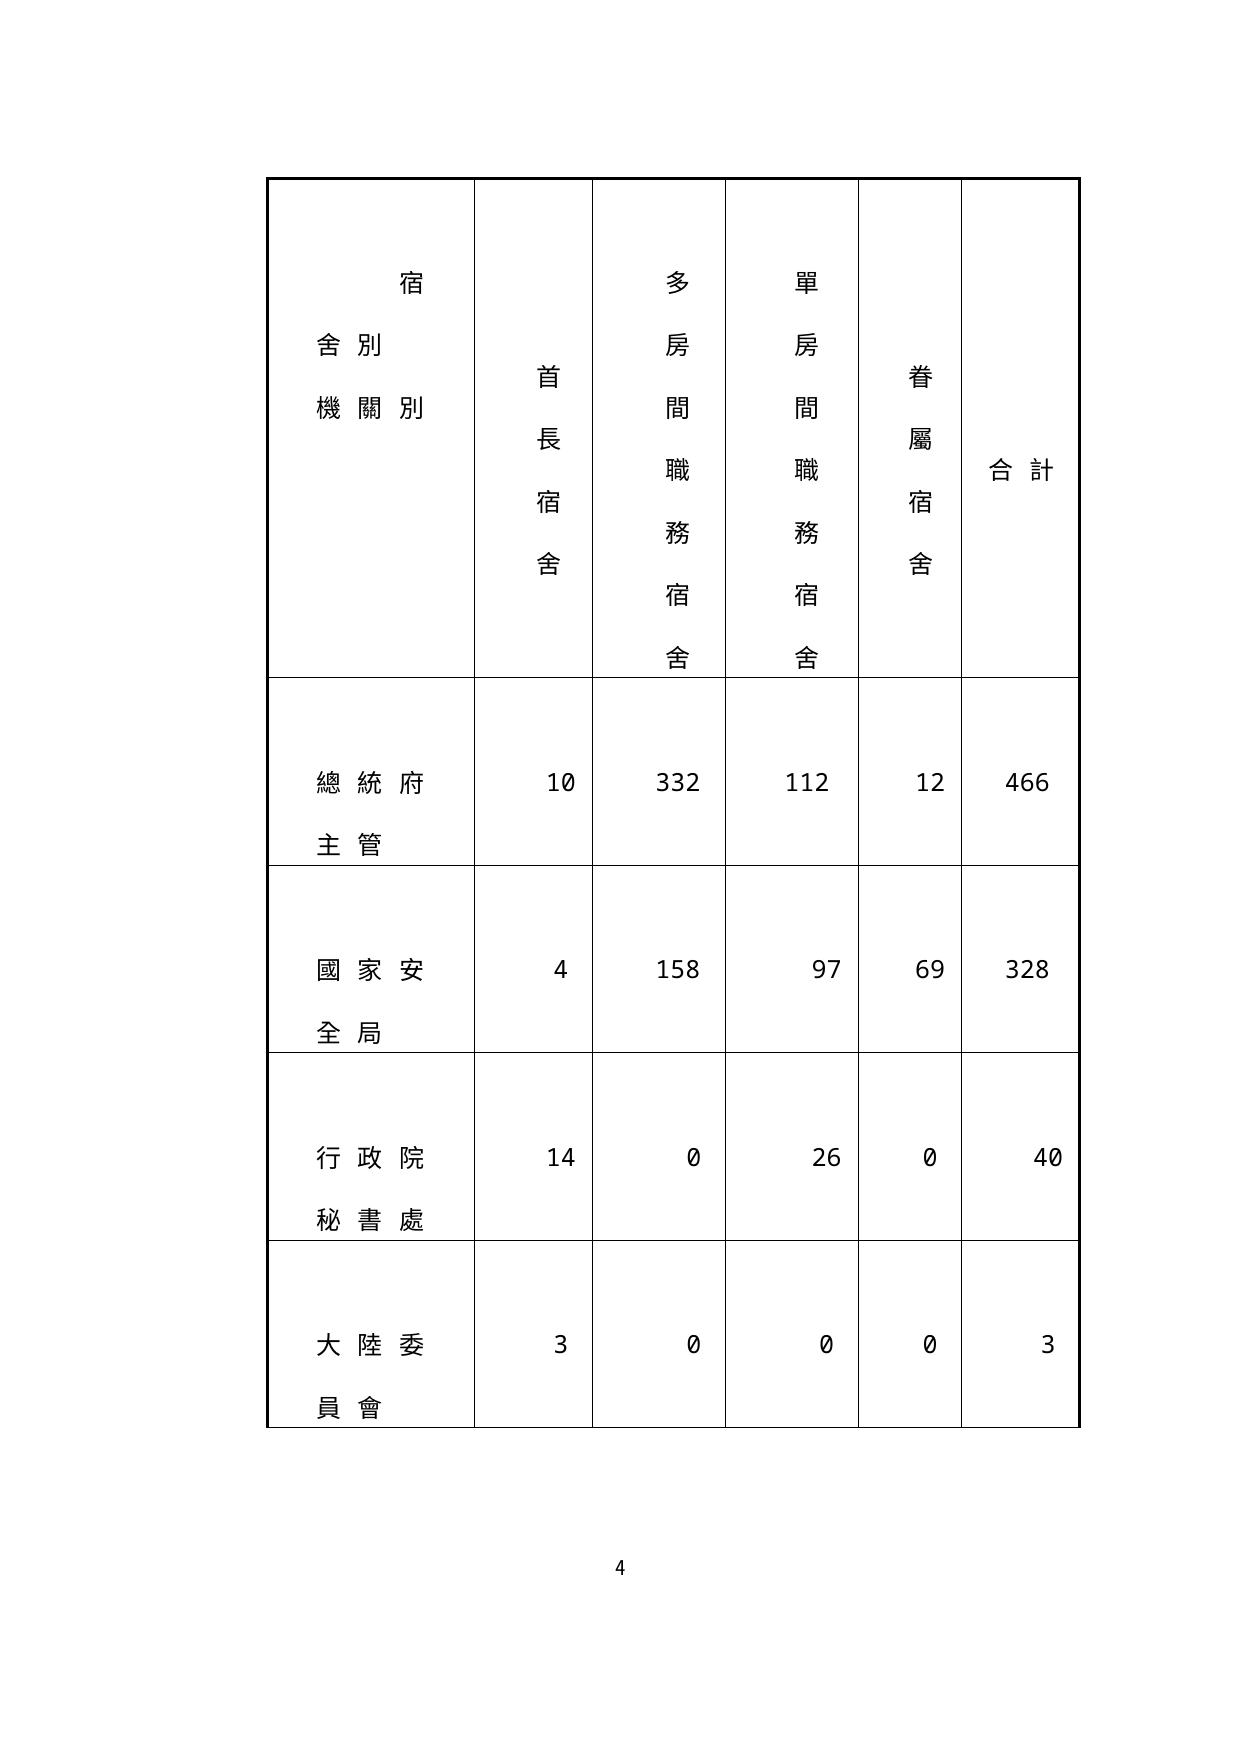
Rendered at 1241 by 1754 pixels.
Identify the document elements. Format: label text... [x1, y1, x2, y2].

table_cell 大陸委員會 [269, 1241, 474, 1427]
table_cell 4 [475, 866, 592, 1052]
table_header 首長宿舍 [475, 180, 592, 677]
table_cell 466 [962, 678, 1078, 865]
table_cell 69 [859, 866, 961, 1052]
table_cell 0 [859, 1053, 961, 1240]
table_header 多房間職務宿舍 [593, 180, 725, 677]
table_cell 328 [962, 866, 1078, 1052]
table_cell 158 [593, 866, 725, 1052]
table_cell 26 [726, 1053, 858, 1240]
table_header 宿舍別 機關別 [269, 180, 474, 677]
table_cell 97 [726, 866, 858, 1052]
table_header 眷屬宿舍 [859, 180, 961, 677]
table_cell 行政院秘書處 [269, 1053, 474, 1240]
table_cell 0 [726, 1241, 858, 1427]
table_cell 12 [859, 678, 961, 865]
table_cell 0 [593, 1241, 725, 1427]
table_cell 總統府主管 [269, 678, 474, 865]
table_cell 0 [593, 1053, 725, 1240]
table_cell 國家安全局 [269, 866, 474, 1052]
table_cell 112 [726, 678, 858, 865]
table_cell 14 [475, 1053, 592, 1240]
table_cell 3 [962, 1241, 1078, 1427]
table_cell 0 [859, 1241, 961, 1427]
table_header 單房間職務宿舍 [726, 180, 858, 677]
table_header 合計 [962, 180, 1078, 677]
table_cell 332 [593, 678, 725, 865]
table_cell 10 [475, 678, 592, 865]
table_cell 40 [962, 1053, 1078, 1240]
table_cell 3 [475, 1241, 592, 1427]
